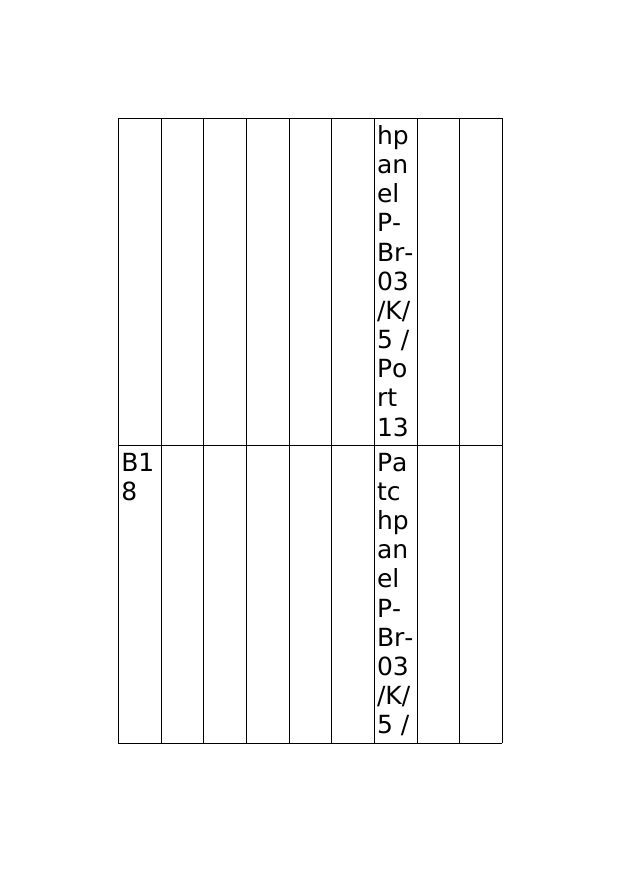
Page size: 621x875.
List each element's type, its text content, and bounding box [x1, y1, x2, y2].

table_cell [290, 119, 331, 445]
table_cell hpanel P-Br-03/K/5 / Port 13 [375, 119, 417, 445]
table_cell [460, 119, 502, 445]
table_cell [119, 119, 161, 445]
table_cell [332, 119, 374, 445]
table_cell [460, 446, 502, 742]
table_cell [418, 119, 459, 445]
table_cell B18 [119, 446, 161, 742]
table_cell [332, 446, 374, 742]
table_cell Patchpanel P-Br-03/K/5 / [375, 446, 417, 742]
table_cell [247, 119, 289, 445]
table_cell [247, 446, 289, 742]
table_cell [204, 119, 246, 445]
table_cell [204, 446, 246, 742]
table_cell [162, 446, 203, 742]
table_cell [418, 446, 459, 742]
table_cell [290, 446, 331, 742]
table_cell [162, 119, 203, 445]
